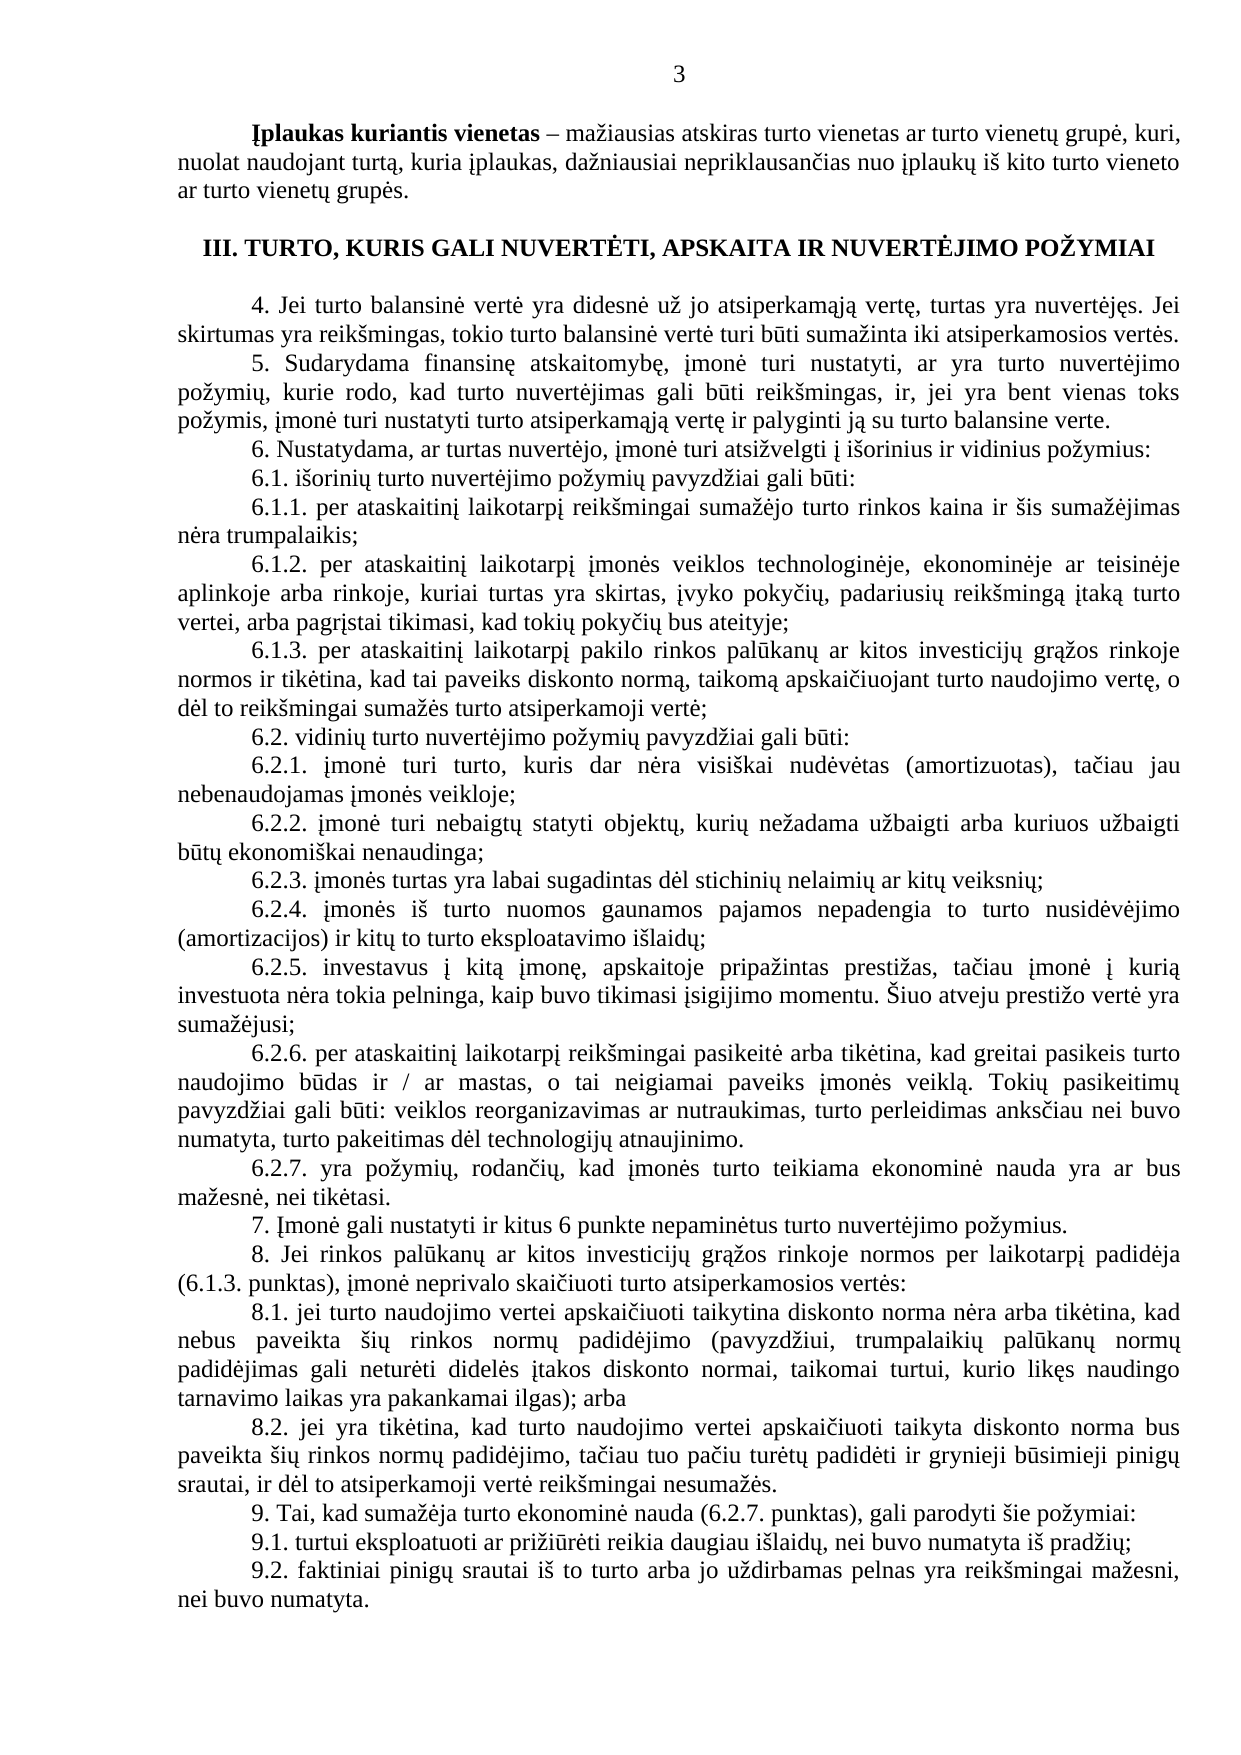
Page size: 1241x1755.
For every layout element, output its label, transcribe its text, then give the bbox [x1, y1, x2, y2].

text 9.2. faktiniai pinigų srautai iš to turto arba jo uždirbamas pelnas yra reikšmingai mažesni, nei buvo numatyta. [177, 1556, 1181, 1613]
text 6.2.6. per ataskaitinį laikotarpį reikšmingai pasikeitė arba tikėtina, kad greitai pasikeis turto naudojimo būdas ir / ar mastas, o tai neigiamai paveiks įmonės veiklą. Tokių pasikeitimų pavyzdžiai gali būti: veiklos reorganizavimas ar nutraukimas, turto perleidimas anksčiau nei buvo numatyta, turto pakeitimas dėl technologijų atnaujinimo. [177, 1038, 1181, 1153]
text 6.2.4. įmonės iš turto nuomos gaunamos pajamos nepadengia to turto nusidėvėjimo (amortizacijos) ir kitų to turto eksploatavimo išlaidų; [177, 894, 1181, 952]
text 6.1.2. per ataskaitinį laikotarpį įmonės veiklos technologinėje, ekonominėje ar teisinėje aplinkoje arba rinkoje, kuriai turtas yra skirtas, įvyko pokyčių, padariusių reikšmingą įtaką turto vertei, arba pagrįstai tikimasi, kad tokių pokyčių bus ateityje; [177, 549, 1181, 636]
text 6.1.1. per ataskaitinį laikotarpį reikšmingai sumažėjo turto rinkos kaina ir šis sumažėjimas nėra trumpalaikis; [177, 492, 1181, 549]
text III. Turto, kuriS gali NUVERTĖTI, apskaita IR NUVERTĖJIMO POŽYMIAI [177, 233, 1181, 262]
text 6.1.3. per ataskaitinį laikotarpį pakilo rinkos palūkanų ar kitos investicijų grąžos rinkoje normos ir tikėtina, kad tai paveiks diskonto normą, taikomą apskaičiuojant turto naudojimo vertę, o dėl to reikšmingai sumažės turto atsiperkamoji vertė; [177, 636, 1181, 722]
text 8. Jei rinkos palūkanų ar kitos investicijų grąžos rinkoje normos per laikotarpį padidėja (6.1.3. punktas), įmonė neprivalo skaičiuoti turto atsiperkamosios vertės: [177, 1239, 1181, 1297]
text 6.2.2. įmonė turi nebaigtų statyti objektų, kurių nežadama užbaigti arba kuriuos užbaigti būtų ekonomiškai nenaudinga; [177, 808, 1181, 866]
text 6. Nustatydama, ar turtas nuvertėjo, įmonė turi atsižvelgti į išorinius ir vidinius požymius: [177, 434, 1181, 463]
text 8.1. jei turto naudojimo vertei apskaičiuoti taikytina diskonto norma nėra arba tikėtina, kad nebus paveikta šių rinkos normų padidėjimo (pavyzdžiui, trumpalaikių palūkanų normų padidėjimas gali neturėti didelės įtakos diskonto normai, taikomai turtui, kurio likęs naudingo tarnavimo laikas yra pakankamai ilgas); arba [177, 1297, 1181, 1412]
text 7. Įmonė gali nustatyti ir kitus 6 punkte nepaminėtus turto nuvertėjimo požymius. [177, 1211, 1181, 1239]
text 6.2.7. yra požymių, rodančių, kad įmonės turto teikiama ekonominė nauda yra ar bus mažesnė, nei tikėtasi. [177, 1153, 1181, 1211]
text 6.1. išorinių turto nuvertėjimo požymių pavyzdžiai gali būti: [177, 463, 1181, 492]
text 6.2.1. įmonė turi turto, kuris dar nėra visiškai nudėvėtas (amortizuotas), tačiau jau nebenaudojamas įmonės veikloje; [177, 751, 1181, 808]
text 9. Tai, kad sumažėja turto ekonominė nauda (6.2.7. punktas), gali parodyti šie požymiai: [177, 1498, 1181, 1527]
text 9.1. turtui eksploatuoti ar prižiūrėti reikia daugiau išlaidų, nei buvo numatyta iš pradžių; [177, 1527, 1181, 1556]
text 6.2.3. įmonės turtas yra labai sugadintas dėl stichinių nelaimių ar kitų veiksnių; [177, 866, 1181, 894]
text 6.2. vidinių turto nuvertėjimo požymių pavyzdžiai gali būti: [177, 722, 1181, 751]
text 5. Sudarydama finansinę atskaitomybę, įmonė turi nustatyti, ar yra turto nuvertėjimo požymių, kurie rodo, kad turto nuvertėjimas gali būti reikšmingas, ir, jei yra bent vienas toks požymis, įmonė turi nustatyti turto atsiperkamąją vertę ir palyginti ją su turto balansine verte. [177, 348, 1181, 434]
text 4. Jei turto balansinė vertė yra didesnė už jo atsiperkamąją vertę, turtas yra nuvertėjęs. Jei skirtumas yra reikšmingas, tokio turto balansinė vertė turi būti sumažinta iki atsiperkamosios vertės. [177, 291, 1181, 348]
text 6.2.5. investavus į kitą įmonę, apskaitoje pripažintas prestižas, tačiau įmonė į kurią investuota nėra tokia pelninga, kaip buvo tikimasi įsigijimo momentu. Šiuo atveju prestižo vertė yra sumažėjusi; [177, 952, 1181, 1038]
text 8.2. jei yra tikėtina, kad turto naudojimo vertei apskaičiuoti taikyta diskonto norma bus paveikta šių rinkos normų padidėjimo, tačiau tuo pačiu turėtų padidėti ir grynieji būsimieji pinigų srautai, ir dėl to atsiperkamoji vertė reikšmingai nesumažės. [177, 1412, 1181, 1498]
text Įplaukas kuriantis vienetas – mažiausias atskiras turto vienetas ar turto vienetų grupė, kuri, nuolat naudojant turtą, kuria įplaukas, dažniausiai nepriklausančias nuo įplaukų iš kito turto vieneto ar turto vienetų grupės. [177, 118, 1181, 204]
